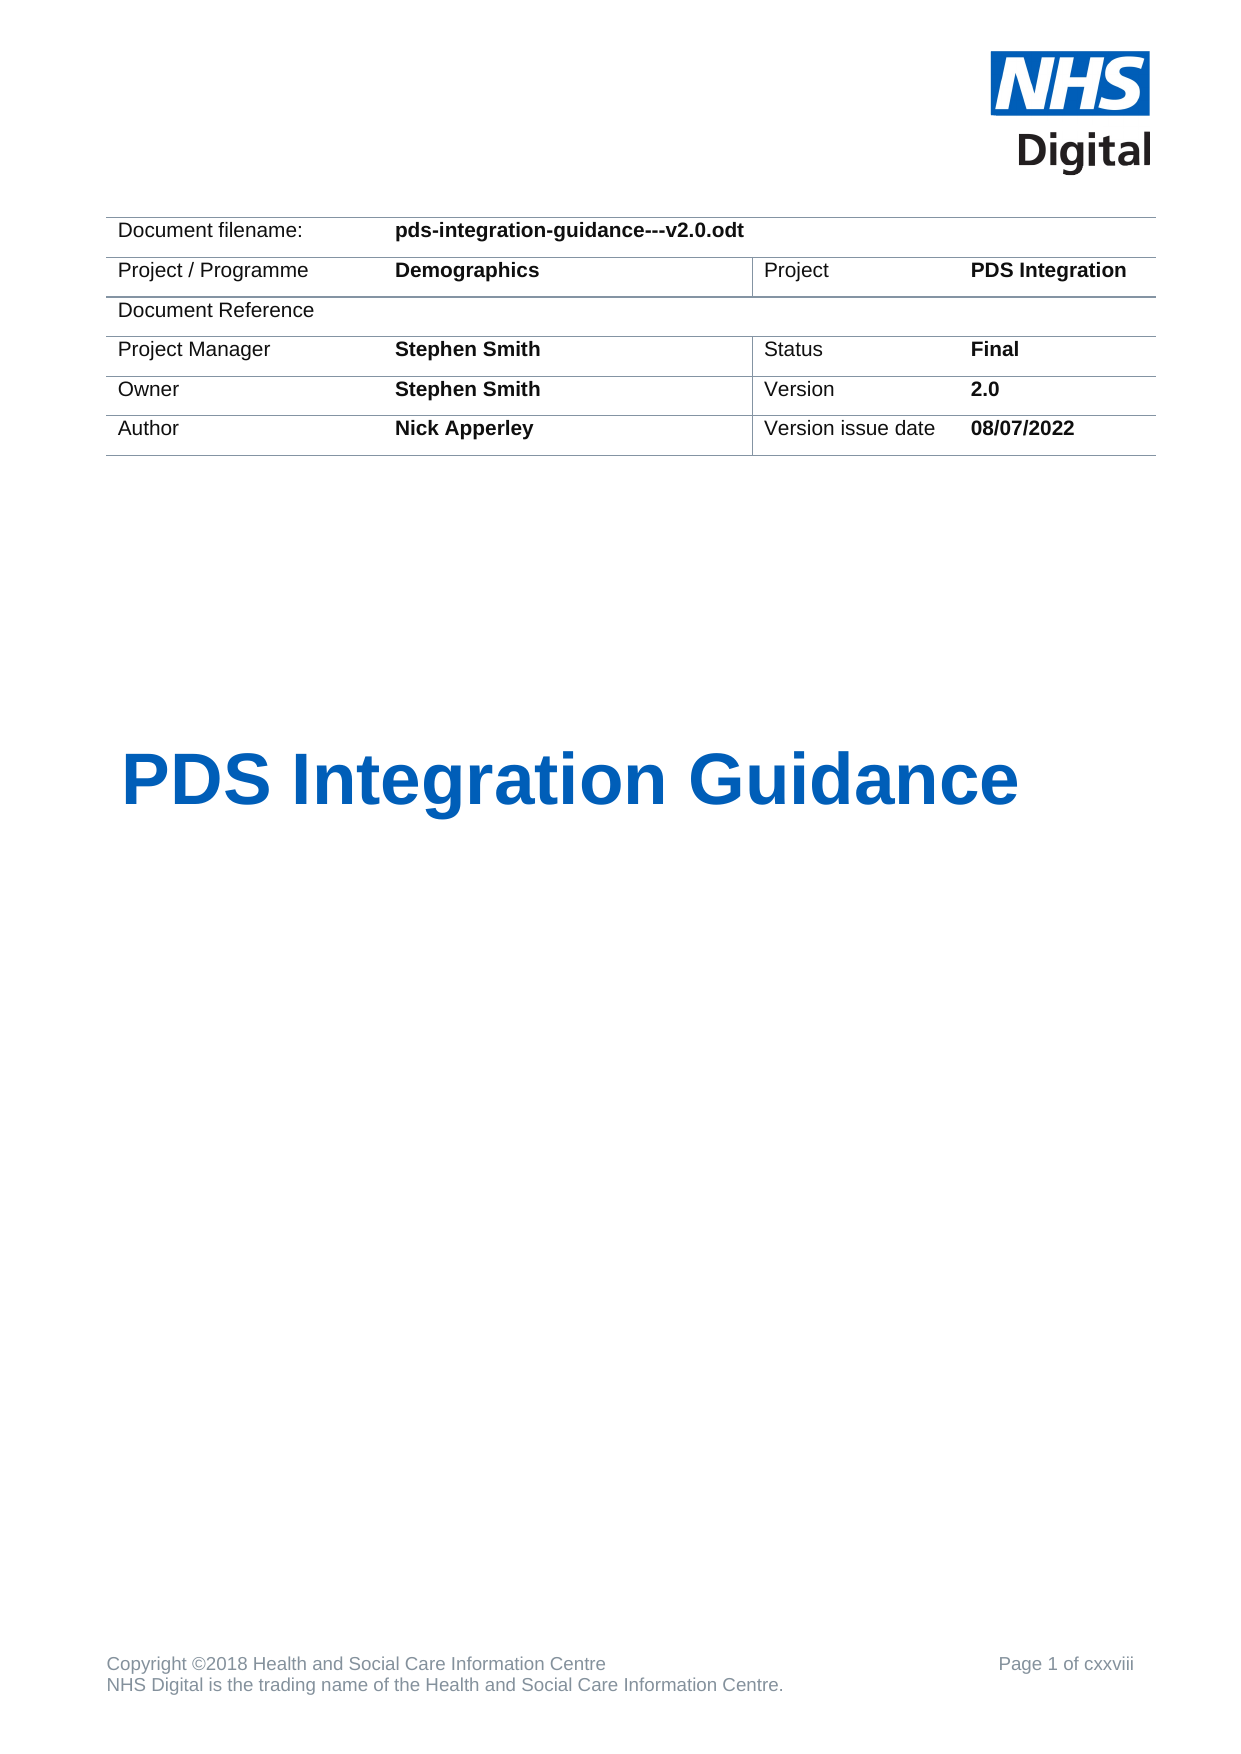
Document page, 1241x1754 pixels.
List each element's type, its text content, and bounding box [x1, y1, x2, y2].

table_cell Version issue date [753, 416, 959, 455]
table_cell Project [753, 258, 959, 296]
table_cell Author [106, 416, 383, 455]
table_cell PDS Integration [959, 258, 1156, 296]
text PDS Integration Guidance [122, 736, 1135, 820]
table_cell Version [753, 377, 959, 415]
table_header pds-integration-guidance---v2.0.docx [384, 218, 1156, 257]
table_cell Nick Apperley [384, 416, 752, 455]
table_cell Stephen Smith [384, 337, 752, 376]
table_cell 2.0 [959, 377, 1156, 415]
table_cell Stephen Smith [384, 377, 752, 415]
table_cell [384, 298, 1156, 336]
table_cell Final [959, 337, 1156, 376]
table_cell Owner [106, 377, 383, 415]
table_cell Status [753, 337, 959, 376]
table_cell 08/07/2022 [959, 416, 1156, 455]
table_cell Document Reference [106, 298, 383, 336]
table_cell Project Manager [106, 337, 383, 376]
table_cell Project / Programme [106, 258, 383, 296]
table_header Document filename: [106, 218, 383, 257]
table_cell Demographics [384, 258, 752, 296]
